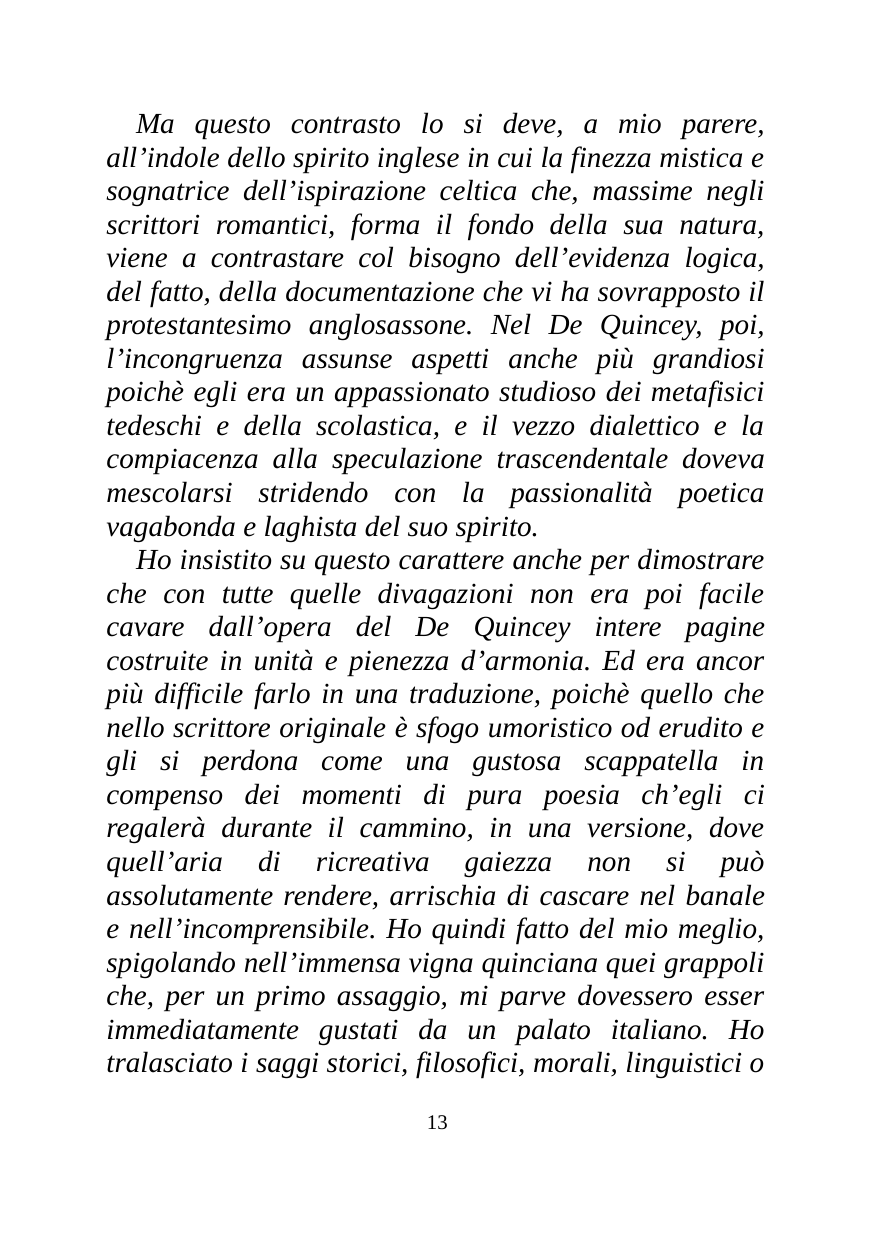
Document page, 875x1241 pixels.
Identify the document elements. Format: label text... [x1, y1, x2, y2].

text Ma questo contrasto lo si deve, a mio parere, all’indole dello spirito inglese in cui la finezza mistica e sognatrice dell’ispirazione celtica che, massime negli scrittori romantici, forma il fondo della sua natura, viene a contrastare col bisogno dell’evidenza logica, del fatto, della documentazione che vi ha sovrapposto il protestantesimo anglosassone. Nel De Quincey, poi, l’incongruenza assunse aspetti anche più grandiosi poichè egli era un appassionato studioso dei metafisici tedeschi e della scolastica, e il vezzo dialettico e la compiacenza alla speculazione trascendentale doveva mescolarsi stridendo con la passionalità poetica vagabonda e laghista del suo spirito. [106, 106, 768, 542]
text Ho insistito su questo carattere anche per dimostrare che con tutte quelle divagazioni non era poi facile cavare dall’opera del De Quincey intere pagine costruite in unità e pienezza d’armonia. Ed era ancor più difficile farlo in una traduzione, poichè quello che nello scrittore originale è sfogo umoristico od erudito e gli si perdona come una gustosa scappatella in compenso dei momenti di pura poesia ch’egli ci regalerà durante il cammino, in una versione, dove quell’aria di ricreativa gaiezza non si può assolutamente rendere, arrischia di cascare nel banale e nell’incomprensibile. Ho quindi fatto del mio meglio, spigolando nell’immensa vigna quinciana quei grappoli che, per un primo assaggio, mi parve dovessero esser immediatamente gustati da un palato italiano. Ho tralasciato i saggi storici, filosofici, morali, linguistici o [106, 542, 768, 1079]
